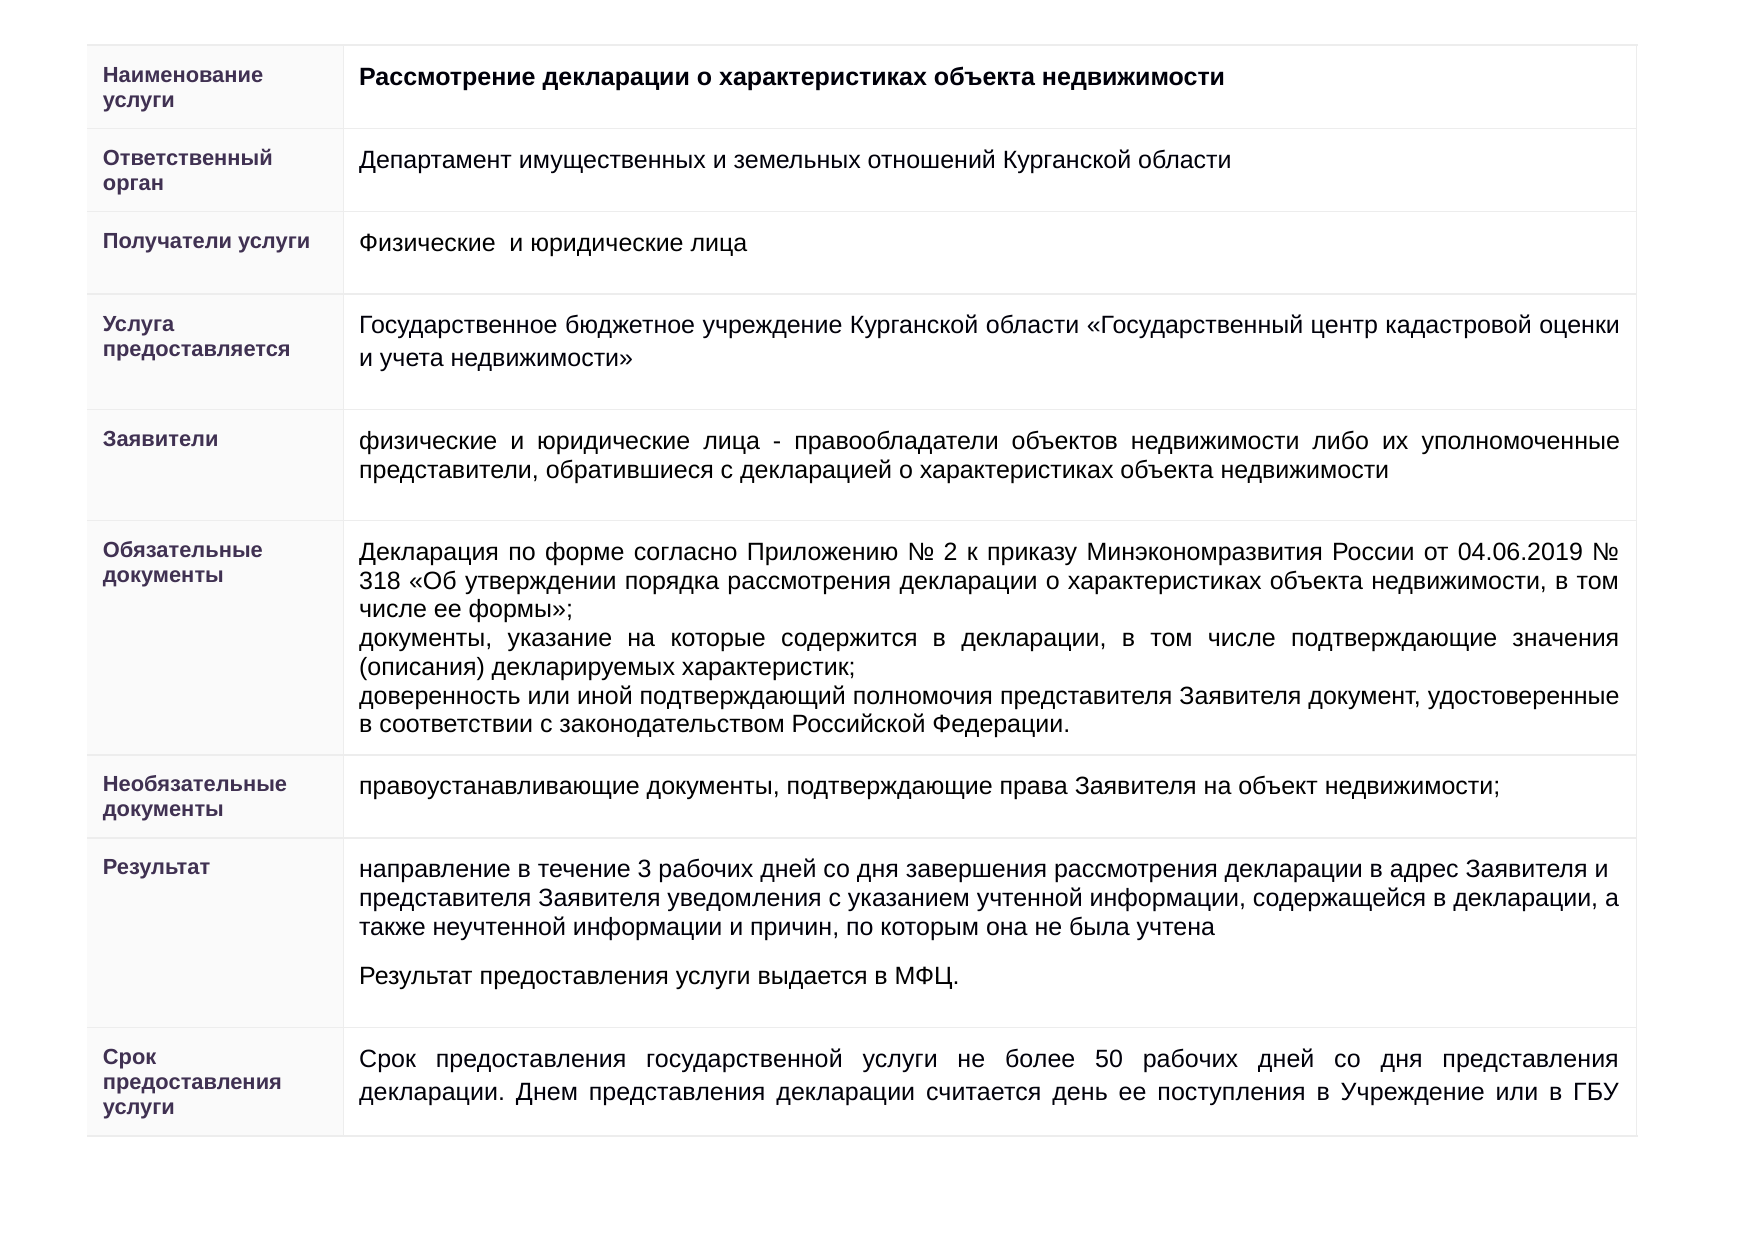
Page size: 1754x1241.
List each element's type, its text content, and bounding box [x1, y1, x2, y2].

table_cell Физические и юридические лица [344, 212, 1636, 293]
table_cell Декларация по форме согласно Приложению № 2 к приказу Минэкономразвития России от 04.06.2019 № 318 «Об утверждении порядка рассмотрения декларации о характеристиках объекта недвижимости, в том числе ее формы»; документы, указание на которые содержится в декларации, в том числе подтверждающие значения (описания) декларируемых характеристик; доверенность или иной подтверждающий полномочия представителя Заявителя документ, удостоверенные в соответствии с законодательством Российской Федерации. [344, 521, 1636, 754]
table_cell Срок предоставления услуги [87, 1028, 343, 1135]
table_cell Получатели услуги [87, 212, 343, 293]
table_cell Обязательные документы [87, 521, 343, 754]
table_cell физические и юридические лица - правообладатели объектов недвижимости либо их уполномоченные представители, обратившиеся с декларацией о характеристиках объекта недвижимости [344, 410, 1636, 520]
table_cell Срок предоставления государственной услуги не более 50 рабочих дней со дня представления декларации. Днем представления декларации считается день ее поступления в Учреждение или в ГБУ [344, 1028, 1636, 1135]
table_cell Услуга предоставляется [87, 295, 343, 409]
table_cell Государственное бюджетное учреждение Курганской области «Государственный центр кадастровой оценки и учета недвижимости» [344, 295, 1636, 409]
table_header Наименование услуги [87, 46, 343, 128]
table_cell правоустанавливающие документы, подтверждающие права Заявителя на объект недвижимости; [344, 756, 1636, 837]
table_header Рассмотрение декларации о характеристиках объекта недвижимости [344, 46, 1636, 128]
table_cell Ответственный орган [87, 129, 343, 211]
table_cell Департамент имущественных и земельных отношений Курганской области [344, 129, 1636, 211]
table_cell Необязательные документы [87, 756, 343, 837]
table_cell Результат [87, 839, 343, 1027]
table_cell направление в течение 3 рабочих дней со дня завершения рассмотрения декларации в адрес Заявителя и представителя Заявителя уведомления с указанием учтенной информации, содержащейся в декларации, а также неучтенной информации и причин, по которым она не была учтена Результат предоставления услуги выдается в МФЦ. [344, 839, 1636, 1027]
table_cell Заявители [87, 410, 343, 520]
